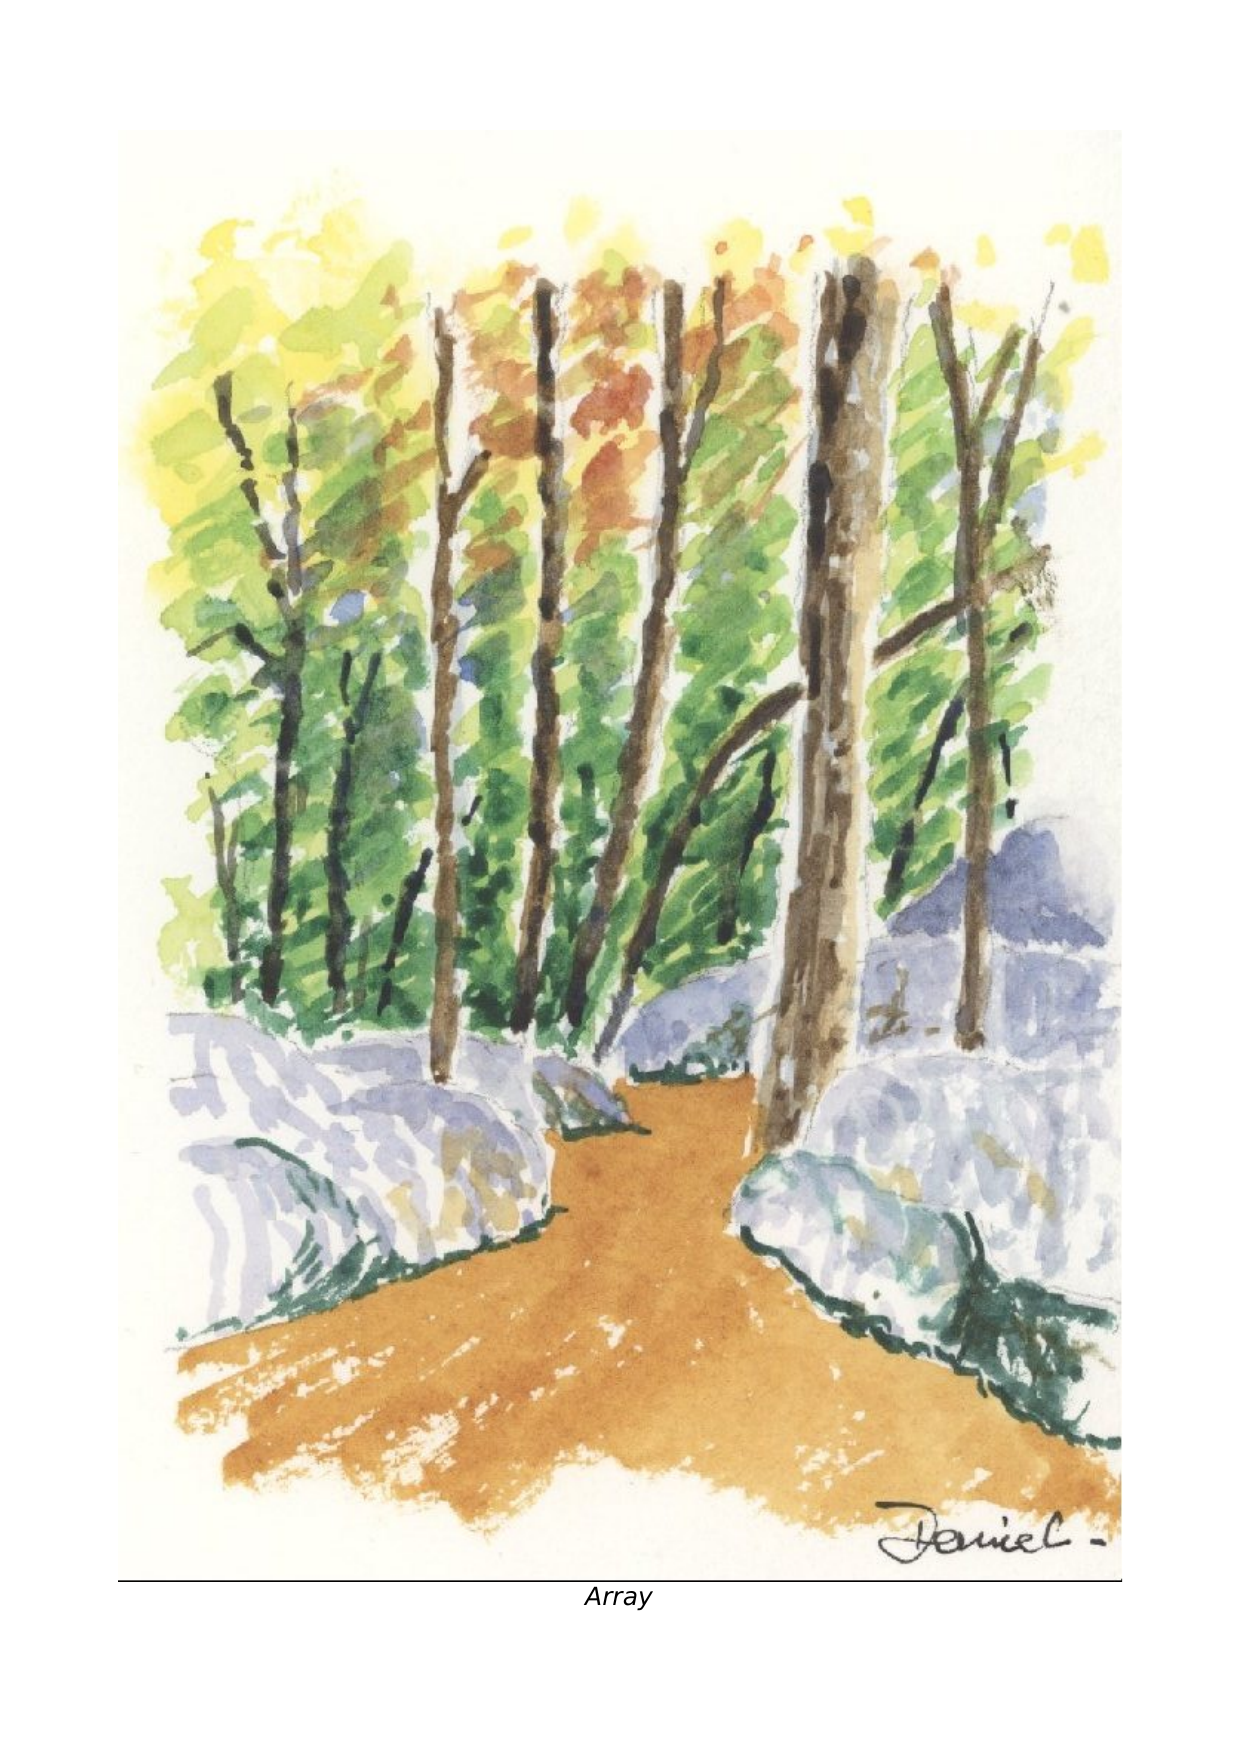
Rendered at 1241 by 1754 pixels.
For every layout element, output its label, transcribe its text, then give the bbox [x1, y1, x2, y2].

text [118, 118, 1122, 130]
text Array [118, 1582, 1122, 1611]
picture [118, 130, 1123, 1582]
